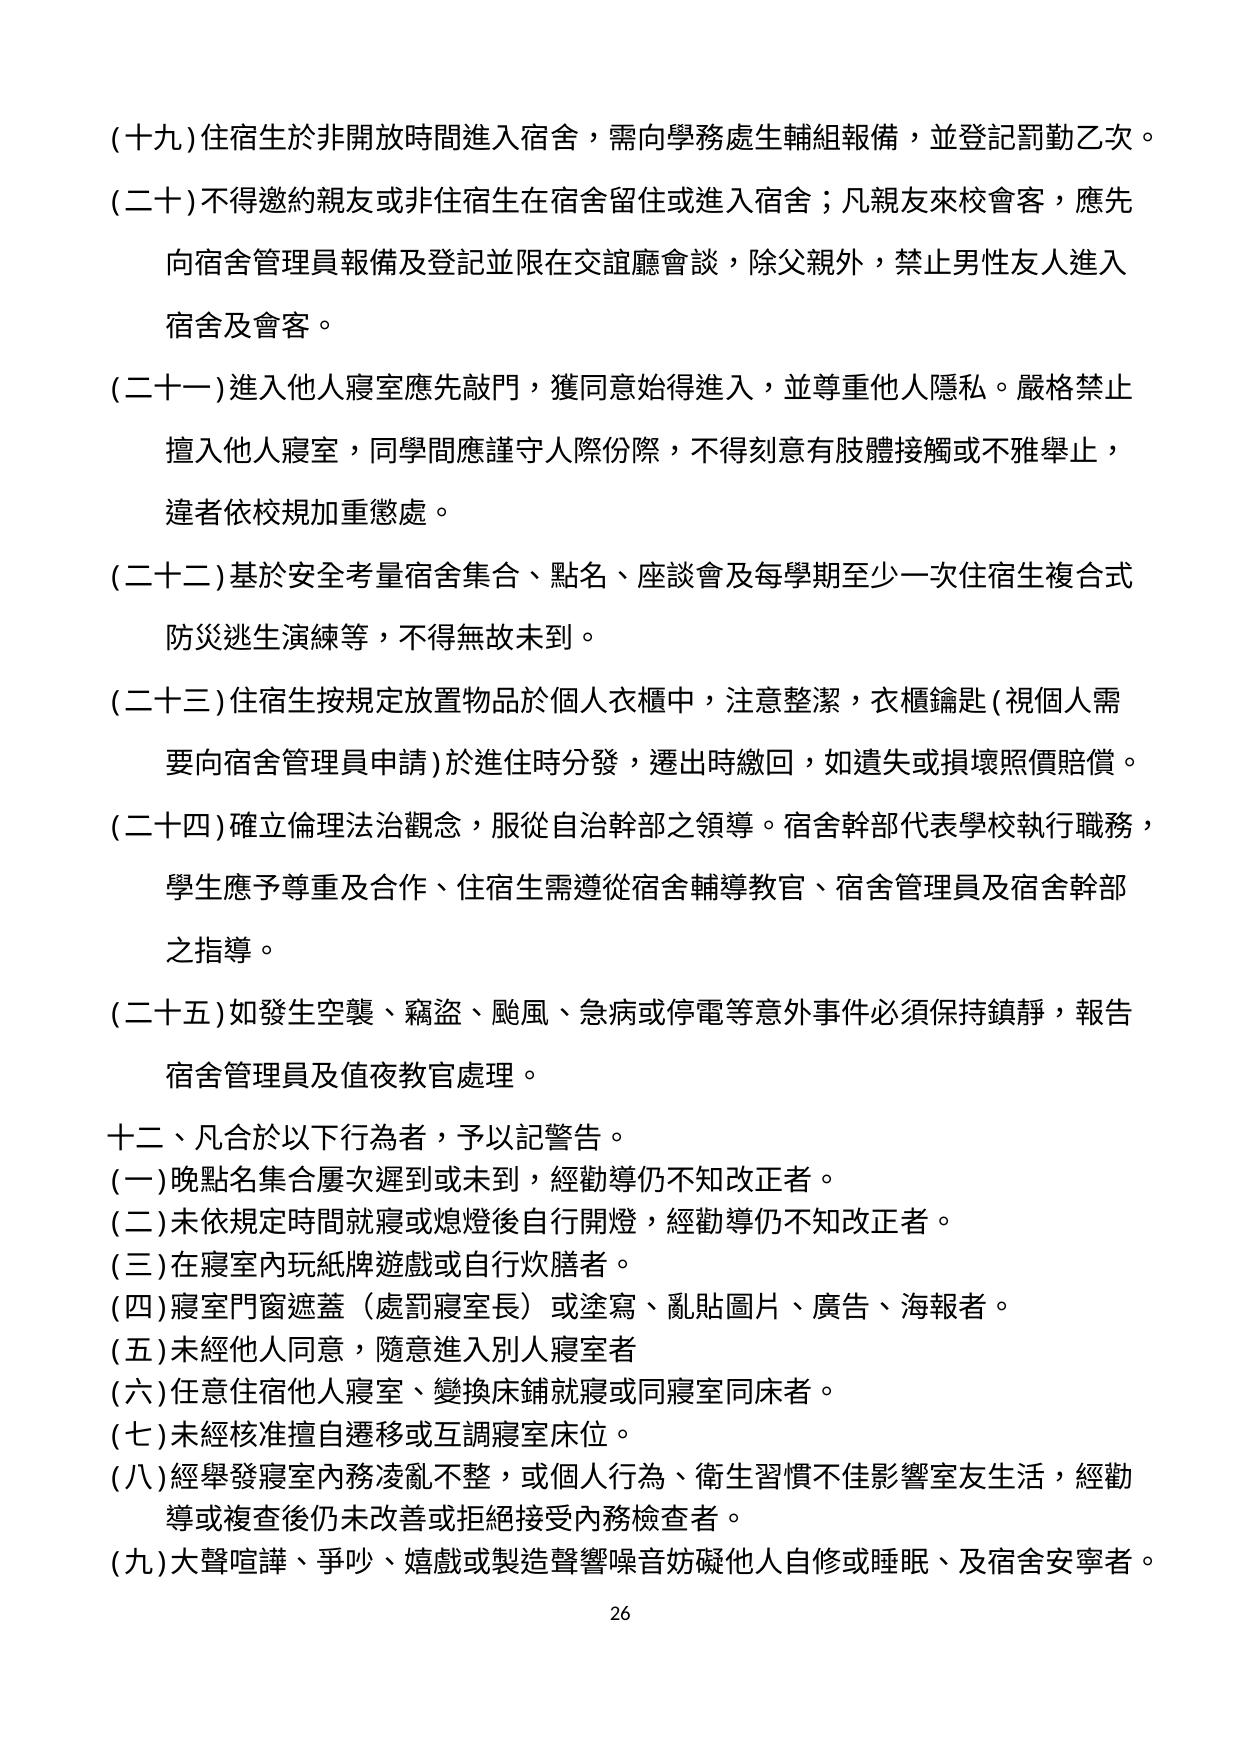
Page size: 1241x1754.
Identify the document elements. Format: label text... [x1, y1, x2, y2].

text (二十五)如發生空襲、竊盜、颱風、急病或停電等意外事件必須保持鎮靜，報告宿舍管理員及值夜教官處理。 [106, 969, 1134, 1094]
text 十二、凡合於以下行為者，予以記警告。 [106, 1094, 1134, 1157]
text (二十四)確立倫理法治觀念，服從自治幹部之領導。宿舍幹部代表學校執行職務，學生應予尊重及合作、住宿生需遵從宿舍輔導教官、宿舍管理員及宿舍幹部之指導。 [106, 782, 1134, 969]
text (二十三)住宿生按規定放置物品於個人衣櫃中，注意整潔，衣櫃鑰匙(視個人需要向宿舍管理員申請)於進住時分發，遷出時繳回，如遺失或損壞照價賠償。 [106, 657, 1134, 782]
text (九)大聲喧譁、爭吵、嬉戲或製造聲響噪音妨礙他人自修或睡眠、及宿舍安寧者。 [106, 1538, 1134, 1581]
text (六)任意住宿他人寢室、變換床鋪就寢或同寢室同床者。 [106, 1369, 1134, 1411]
text (七)未經核准擅自遷移或互調寢室床位。 [106, 1411, 1134, 1453]
text (三)在寢室內玩紙牌遊戲或自行炊膳者。 [106, 1241, 1134, 1284]
text (五)未經他人同意，隨意進入別人寢室者 [106, 1326, 1134, 1369]
text (二十二)基於安全考量宿舍集合、點名、座談會及每學期至少一次住宿生複合式防災逃生演練等，不得無故未到。 [106, 532, 1134, 657]
text (十九)住宿生於非開放時間進入宿舍，需向學務處生輔組報備，並登記罰勤乙次。 [106, 94, 1134, 157]
text (八)經舉發寢室內務凌亂不整，或個人行為、衛生習慣不佳影響室友生活，經勸導或複查後仍未改善或拒絕接受內務檢查者。 [106, 1453, 1134, 1538]
text (二十)不得邀約親友或非住宿生在宿舍留住或進入宿舍；凡親友來校會客，應先向宿舍管理員報備及登記並限在交誼廳會談，除父親外，禁止男性友人進入宿舍及會客。 [106, 157, 1134, 344]
text (二十一)進入他人寢室應先敲門，獲同意始得進入，並尊重他人隱私。嚴格禁止擅入他人寢室，同學間應謹守人際份際，不得刻意有肢體接觸或不雅舉止，違者依校規加重懲處。 [106, 344, 1134, 532]
text (四)寢室門窗遮蓋（處罰寢室長）或塗寫、亂貼圖片、廣告、海報者。 [106, 1284, 1134, 1326]
text (二)未依規定時間就寢或熄燈後自行開燈，經勸導仍不知改正者。 [106, 1199, 1134, 1241]
text (一)晚點名集合屢次遲到或未到，經勸導仍不知改正者。 [106, 1157, 1134, 1199]
